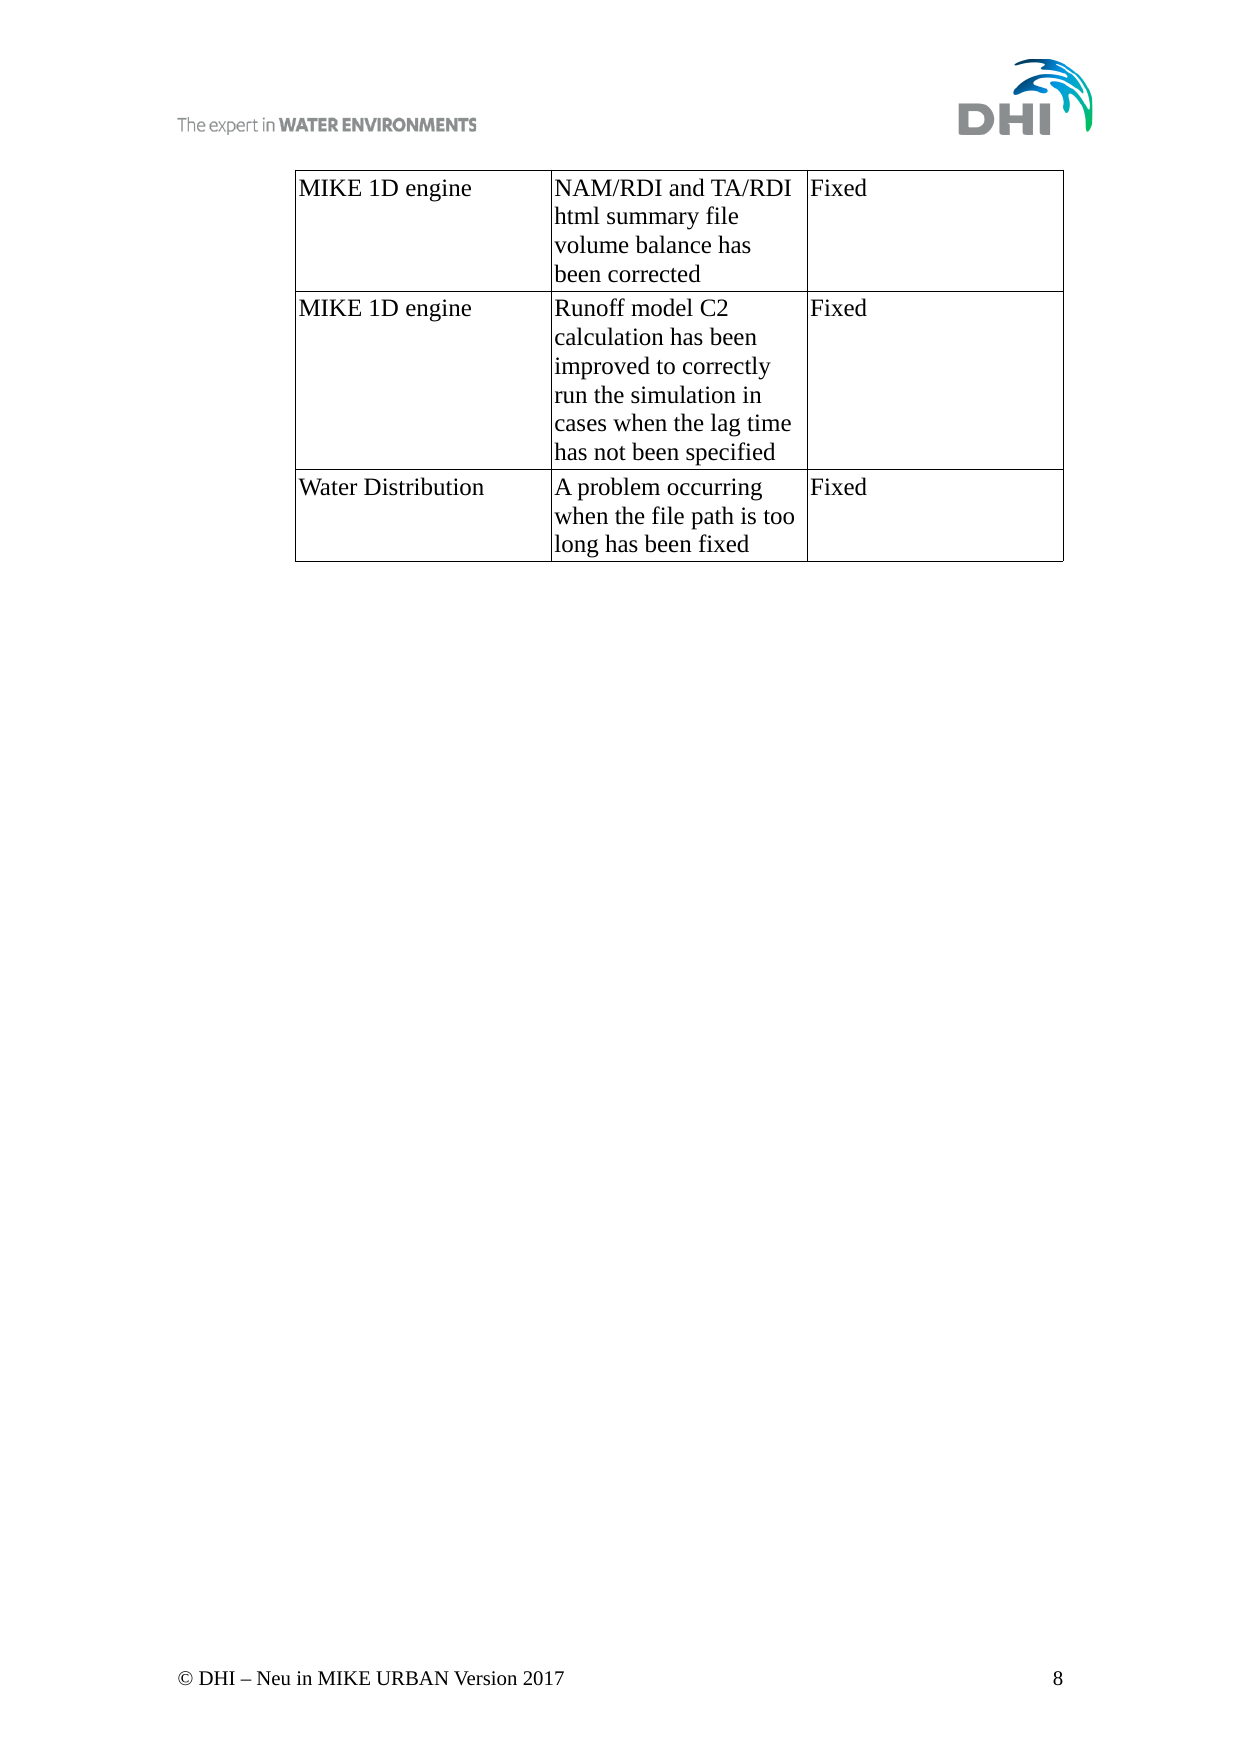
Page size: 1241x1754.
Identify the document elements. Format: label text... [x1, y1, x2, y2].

table_cell Runoff model C2 calculation has been improved to correctly run the simulation in cases when the lag time has not been specified [552, 292, 807, 469]
table_cell A problem occurring when the file path is too long has been fixed [552, 470, 807, 561]
table_cell Fixed [808, 292, 1063, 469]
table_cell Fixed [808, 171, 1063, 291]
table_cell NAM/RDI and TA/RDI html summary file volume balance has been corrected [552, 171, 807, 291]
table_cell Fixed [808, 470, 1063, 561]
table_cell MIKE 1D engine [296, 292, 551, 469]
picture [958, 59, 1093, 135]
picture [177, 117, 477, 135]
table_cell MIKE 1D engine [296, 171, 551, 291]
table_cell Water Distribution [296, 470, 551, 561]
